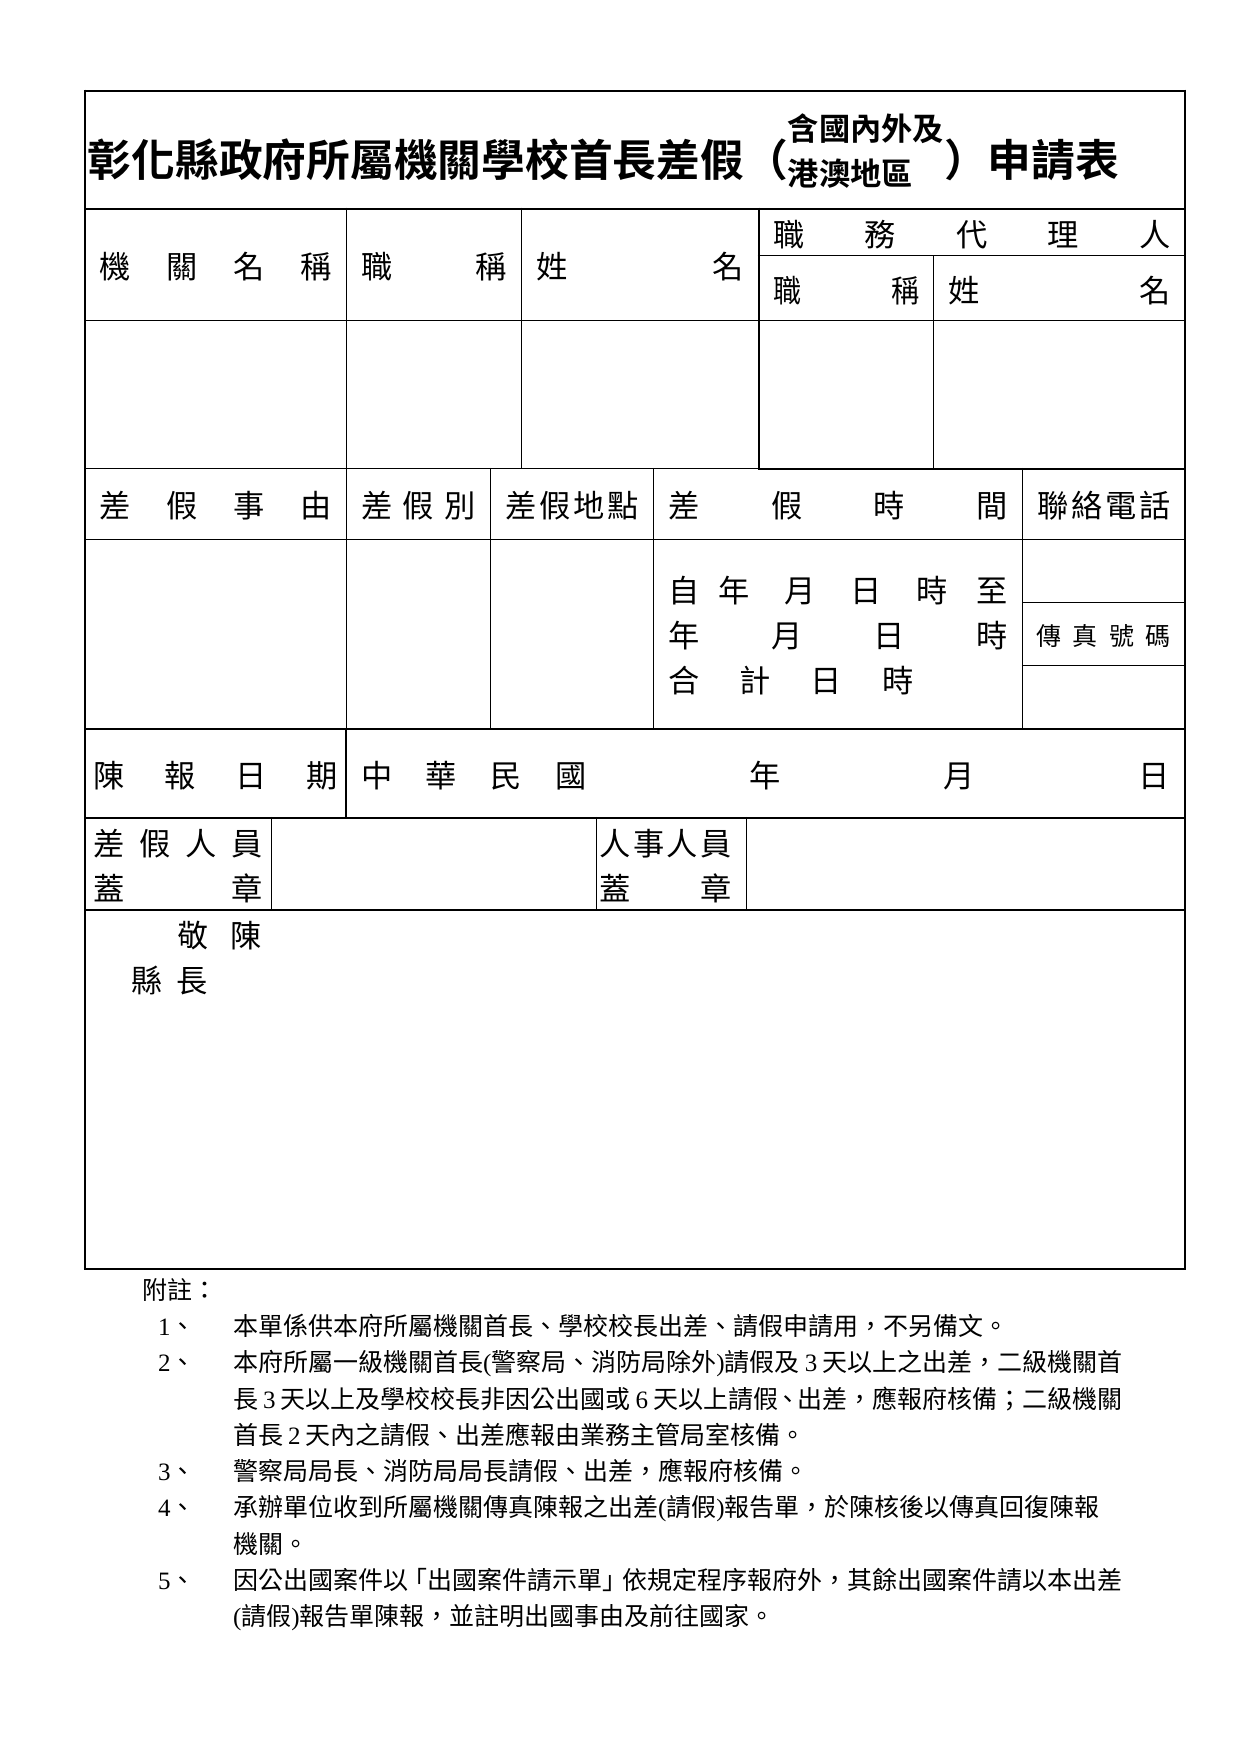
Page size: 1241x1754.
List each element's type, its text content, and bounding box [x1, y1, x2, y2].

table_cell [86, 540, 346, 728]
list 本單係供本府所屬機關首長、學校校長出差、請假申請用，不另備文。 [158, 1307, 1122, 1343]
table_cell 人事人員蓋章 [597, 819, 746, 909]
table_cell [747, 819, 1184, 909]
table_cell [347, 321, 521, 468]
table_cell [1023, 540, 1184, 602]
list 本府所屬一級機關首長(警察局、消防局除外)請假及3天以上之出差，二級機關首長3天以上及學校校長非因公出國或6天以上請假、出差，應報府核備；二級機關首長2天內之請假、出差應報由業務主管局室核備。 [158, 1343, 1122, 1452]
table_cell [347, 540, 490, 728]
table_cell [1023, 666, 1184, 728]
table_cell [934, 321, 1184, 468]
table_cell [491, 540, 653, 728]
table_cell 姓名 [522, 210, 758, 320]
table_cell 姓名 [934, 256, 1184, 320]
table_cell 差假人員 蓋章 [86, 819, 271, 909]
list 警察局局長、消防局局長請假、出差，應報府核備。 [158, 1452, 1122, 1488]
table_cell 職務代理人 [760, 210, 1184, 255]
table_cell 傳真號碼 [1023, 603, 1184, 665]
list 承辦單位收到所屬機關傳真陳報之出差(請假)報告單，於陳核後以傳真回復陳報機關。 [158, 1488, 1122, 1560]
table_cell 機關名稱 [86, 210, 346, 320]
table_cell 差假時間 [654, 469, 1022, 539]
table_cell [86, 321, 346, 468]
text 附註： [110, 1270, 1122, 1307]
table_cell 陳報日期 [86, 730, 345, 817]
table_cell 差假事由 [86, 469, 346, 539]
table_cell [522, 321, 758, 468]
table_cell 職稱 [760, 256, 933, 320]
table_cell 自 年 月 日 時 至 年 月 日 時 合計日時 [654, 540, 1022, 728]
list 因公出國案件以「出國案件請示單」依規定程序報府外，其餘出國案件請以本出差(請假)報告單陳報，並註明出國事由及前往國家。 [158, 1560, 1122, 1633]
table_cell 差假地點 [491, 469, 653, 539]
table_cell 差假別 [347, 469, 490, 539]
table_cell 敬 陳 縣 長 [86, 911, 1184, 1268]
table_cell 職稱 [347, 210, 521, 320]
table_cell 聯絡電話 [1023, 470, 1184, 539]
table_cell [760, 321, 933, 468]
table_cell 中華民國 年 月 日 [347, 730, 1184, 817]
table_cell [272, 819, 596, 909]
table_header 彰化縣政府所屬機關學校首長差假（含國內外及港澳地區）申請表 [86, 92, 1184, 208]
